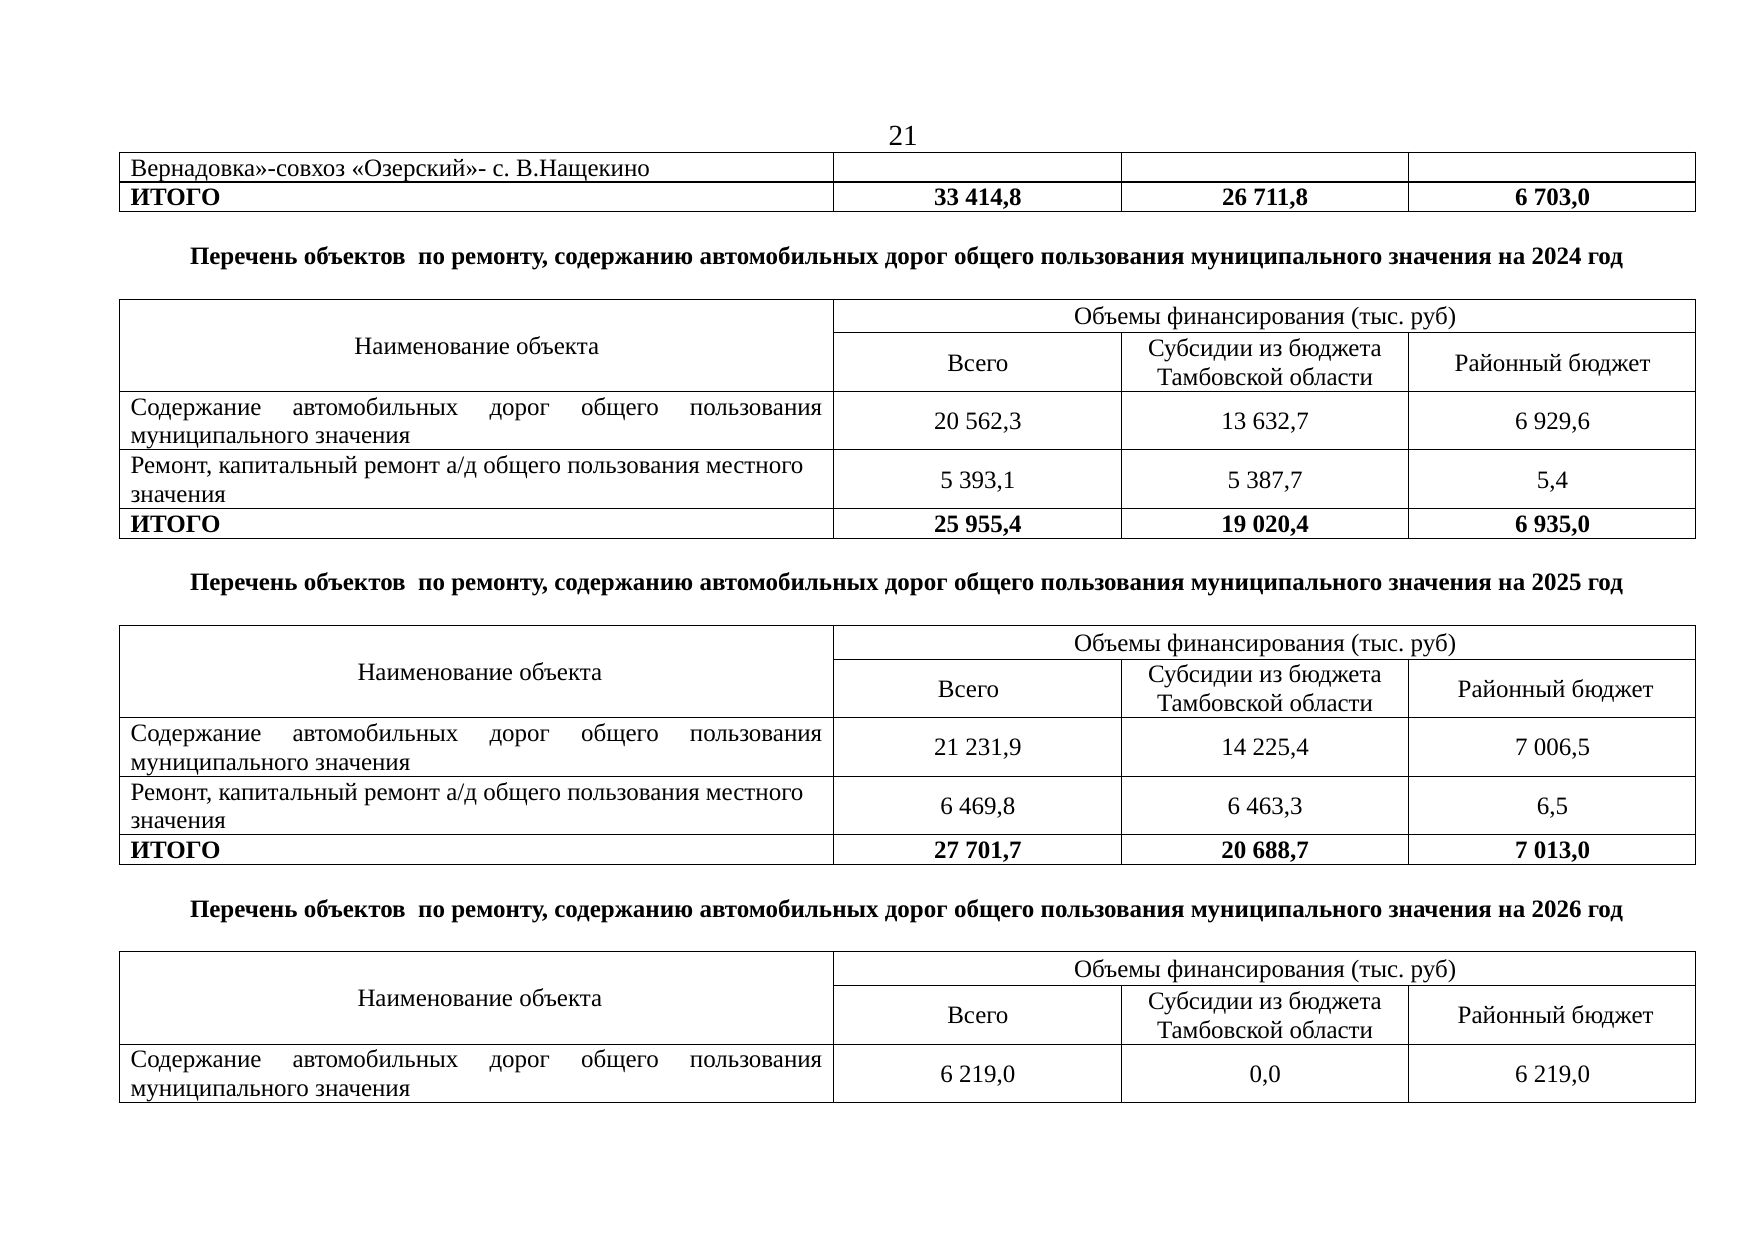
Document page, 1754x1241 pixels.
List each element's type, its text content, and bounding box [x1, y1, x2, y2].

table_header Наименование объекта [120, 952, 833, 1043]
table_cell 6 935,0 [1409, 509, 1695, 538]
text Перечень объектов по ремонту, содержанию автомобильных дорог общего пользования муниципального значения на 2026 год [118, 894, 1695, 922]
table_cell [834, 153, 1121, 181]
table_cell ИТОГО [120, 183, 833, 211]
table_cell Районный бюджет [1409, 333, 1695, 391]
table_cell 14 225,4 [1122, 718, 1408, 776]
table_cell Ремонт, капитальный ремонт а/д общего пользования местного значения [120, 450, 833, 508]
table_cell ИТОГО [120, 835, 833, 864]
table_cell 25 955,4 [834, 509, 1121, 538]
table_cell 5,4 [1409, 450, 1695, 508]
table_cell Районный бюджет [1409, 660, 1695, 717]
table_cell 13 632,7 [1122, 392, 1408, 449]
table_header Наименование объекта [120, 300, 833, 391]
table_cell 6 219,0 [834, 1045, 1121, 1102]
table_cell Субсидии из бюджета Тамбовской области [1122, 986, 1408, 1043]
table_cell 20 688,7 [1122, 835, 1408, 864]
table_header Объемы финансирования (тыс. руб) [834, 300, 1695, 332]
table_cell 19 020,4 [1122, 509, 1408, 538]
table_cell Содержание автомобильных дорог общего пользования муниципального значения [120, 718, 833, 776]
text Перечень объектов по ремонту, содержанию автомобильных дорог общего пользования муниципального значения на 2025 год [118, 567, 1695, 596]
table_cell Всего [834, 660, 1121, 717]
table_cell 26 711,8 [1122, 183, 1408, 211]
table_cell 6 929,6 [1409, 392, 1695, 449]
table_cell 27 701,7 [834, 835, 1121, 864]
table_cell Субсидии из бюджета Тамбовской области [1122, 333, 1408, 391]
table_header Объемы финансирования (тыс. руб) [834, 952, 1695, 985]
table_cell [1122, 153, 1408, 181]
table_cell Ремонт, капитальный ремонт а/д общего пользования местного значения [120, 777, 833, 834]
table_cell 6 463,3 [1122, 777, 1408, 834]
table_cell [1409, 153, 1695, 181]
table_cell Содержание автомобильных дорог общего пользования муниципального значения [120, 392, 833, 449]
table_cell Содержание автомобильных дорог общего пользования муниципального значения [120, 1045, 833, 1102]
table_cell 20 562,3 [834, 392, 1121, 449]
table_cell ИТОГО [120, 509, 833, 538]
table_cell Субсидии из бюджета Тамбовской области [1122, 660, 1408, 717]
table_cell 21 231,9 [834, 718, 1121, 776]
table_cell Всего [834, 333, 1121, 391]
table_cell 33 414,8 [834, 183, 1121, 211]
table_cell 6 469,8 [834, 777, 1121, 834]
table_cell Всего [834, 986, 1121, 1043]
table_cell 5 393,1 [834, 450, 1121, 508]
table_cell 7 013,0 [1409, 835, 1695, 864]
table_cell 7 006,5 [1409, 718, 1695, 776]
table_cell 6,5 [1409, 777, 1695, 834]
text Перечень объектов по ремонту, содержанию автомобильных дорог общего пользования муниципального значения на 2024 год [118, 241, 1695, 270]
table_header Объемы финансирования (тыс. руб) [834, 626, 1695, 658]
table_header Наименование объекта [120, 626, 833, 717]
table_cell 6 703,0 [1409, 183, 1695, 211]
table_cell Вернадовка»-совхоз «Озерский»- с. В.Нащекино [120, 153, 833, 181]
table_cell 5 387,7 [1122, 450, 1408, 508]
table_cell Районный бюджет [1409, 986, 1695, 1043]
table_cell 0,0 [1122, 1045, 1408, 1102]
table_cell 6 219,0 [1409, 1045, 1695, 1102]
